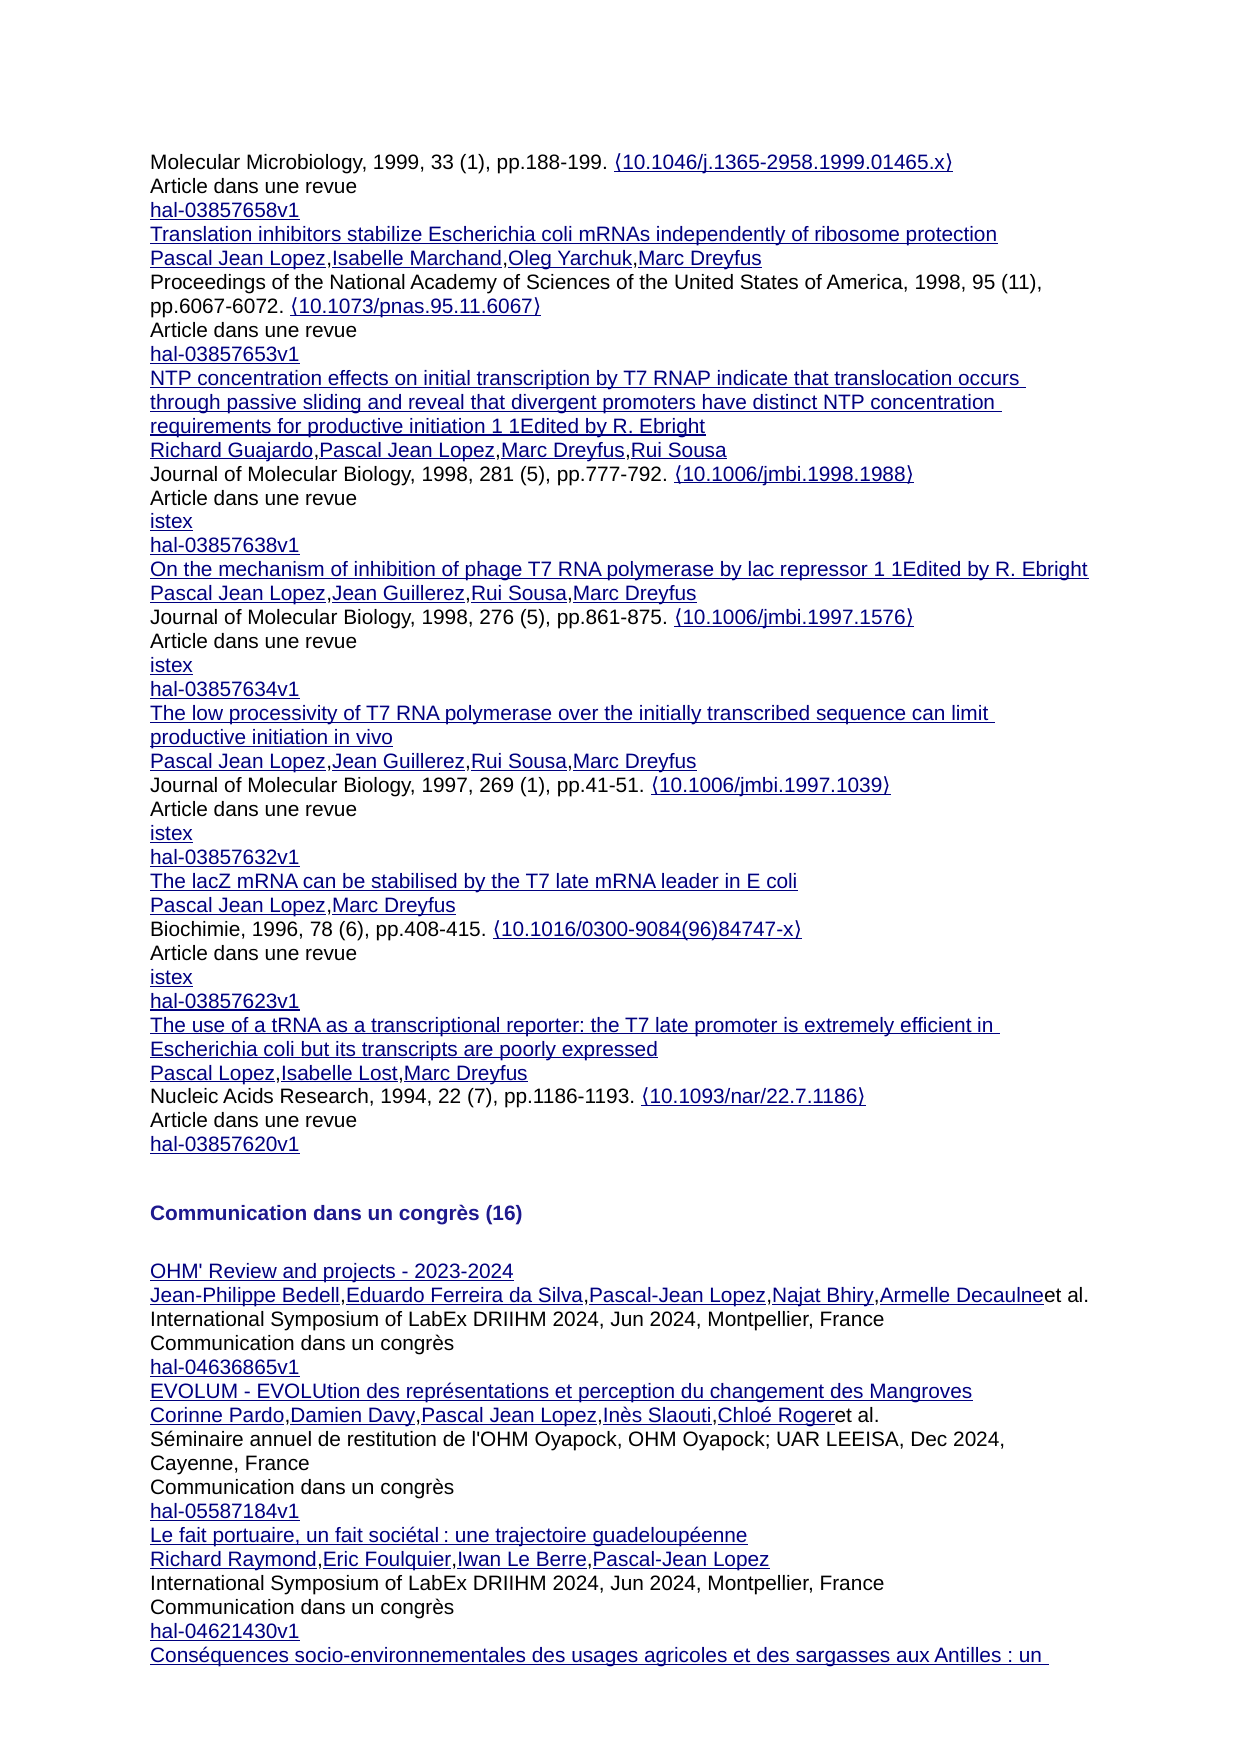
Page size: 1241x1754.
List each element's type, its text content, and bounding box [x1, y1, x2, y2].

table_cell Conséquences socio-environnementales des usages agricoles et des sargasses aux Antilles : un [150, 1643, 1090, 1667]
table_cell Translation inhibitors stabilize Escherichia coli mRNAs independently of ribosome protection Pascal Jean Lopez,Isabelle Marchand,Oleg Yarchuk,Marc Dreyfus Proceedings of the National Academy of Sciences of the United States of America, 1998, 95 (11), pp.6067-6072. ⟨10.1073/pnas.95.11.6067⟩ Article dans une revue hal-03857653v1 [150, 222, 1090, 366]
table_cell The low processivity of T7 RNA polymerase over the initially transcribed sequence can limit productive initiation in vivo Pascal Jean Lopez,Jean Guillerez,Rui Sousa,Marc Dreyfus Journal of Molecular Biology, 1997, 269 (1), pp.41-51. ⟨10.1006/jmbi.1997.1039⟩ Article dans une revue istex hal-03857632v1 [150, 701, 1090, 869]
table_cell On the mechanism of inhibition of phage T7 RNA polymerase by lac repressor 1 1Edited by R. Ebright Pascal Jean Lopez,Jean Guillerez,Rui Sousa,Marc Dreyfus Journal of Molecular Biology, 1998, 276 (5), pp.861-875. ⟨10.1006/jmbi.1997.1576⟩ Article dans une revue istex hal-03857634v1 [150, 557, 1090, 701]
table_cell The use of a tRNA as a transcriptional reporter: the T7 late promoter is extremely efficient in Escherichia coli but its transcripts are poorly expressed Pascal Lopez,Isabelle Lost,Marc Dreyfus Nucleic Acids Research, 1994, 22 (7), pp.1186-1193. ⟨10.1093/nar/22.7.1186⟩ Article dans une revue hal-03857620v1 [150, 1013, 1090, 1156]
subtitle Communication dans un congrès (16) [150, 1201, 1090, 1225]
table_cell The lacZ mRNA can be stabilised by the T7 late mRNA leader in E coli Pascal Jean Lopez,Marc Dreyfus Biochimie, 1996, 78 (6), pp.408-415. ⟨10.1016/0300-9084(96)84747-x⟩ Article dans une revue istex hal-03857623v1 [150, 869, 1090, 1012]
table_header OHM' Review and projects - 2023-2024 Jean-Philippe Bedell,Eduardo Ferreira da Silva,Pascal-Jean Lopez,Najat Bhiry,Armelle Decaulneet al. International Symposium of LabEx DRIIHM 2024, Jun 2024, Montpellier, France Communication dans un congrès hal-04636865v1 [150, 1259, 1090, 1379]
table_cell NTP concentration effects on initial transcription by T7 RNAP indicate that translocation occurs through passive sliding and reveal that divergent promoters have distinct NTP concentration requirements for productive initiation 1 1Edited by R. Ebright Richard Guajardo,Pascal Jean Lopez,Marc Dreyfus,Rui Sousa Journal of Molecular Biology, 1998, 281 (5), pp.777-792. ⟨10.1006/jmbi.1998.1988⟩ Article dans une revue istex hal-03857638v1 [150, 366, 1090, 557]
table_cell EVOLUM - EVOLUtion des représentations et perception du changement des Mangroves Corinne Pardo,Damien Davy,Pascal Jean Lopez,Inès Slaouti,Chloé Rogeret al. Séminaire annuel de restitution de l'OHM Oyapock, OHM Oyapock; UAR LEEISA, Dec 2024, Cayenne, France Communication dans un congrès hal-05587184v1 [150, 1379, 1090, 1523]
table_cell Molecular Microbiology, 1999, 33 (1), pp.188-199. ⟨10.1046/j.1365-2958.1999.01465.x⟩ Article dans une revue hal-03857658v1 [150, 150, 1090, 222]
table_cell Le fait portuaire, un fait sociétal : une trajectoire guadeloupéenne Richard Raymond,Eric Foulquier,Iwan Le Berre,Pascal-Jean Lopez International Symposium of LabEx DRIIHM 2024, Jun 2024, Montpellier, France Communication dans un congrès hal-04621430v1 [150, 1523, 1090, 1643]
